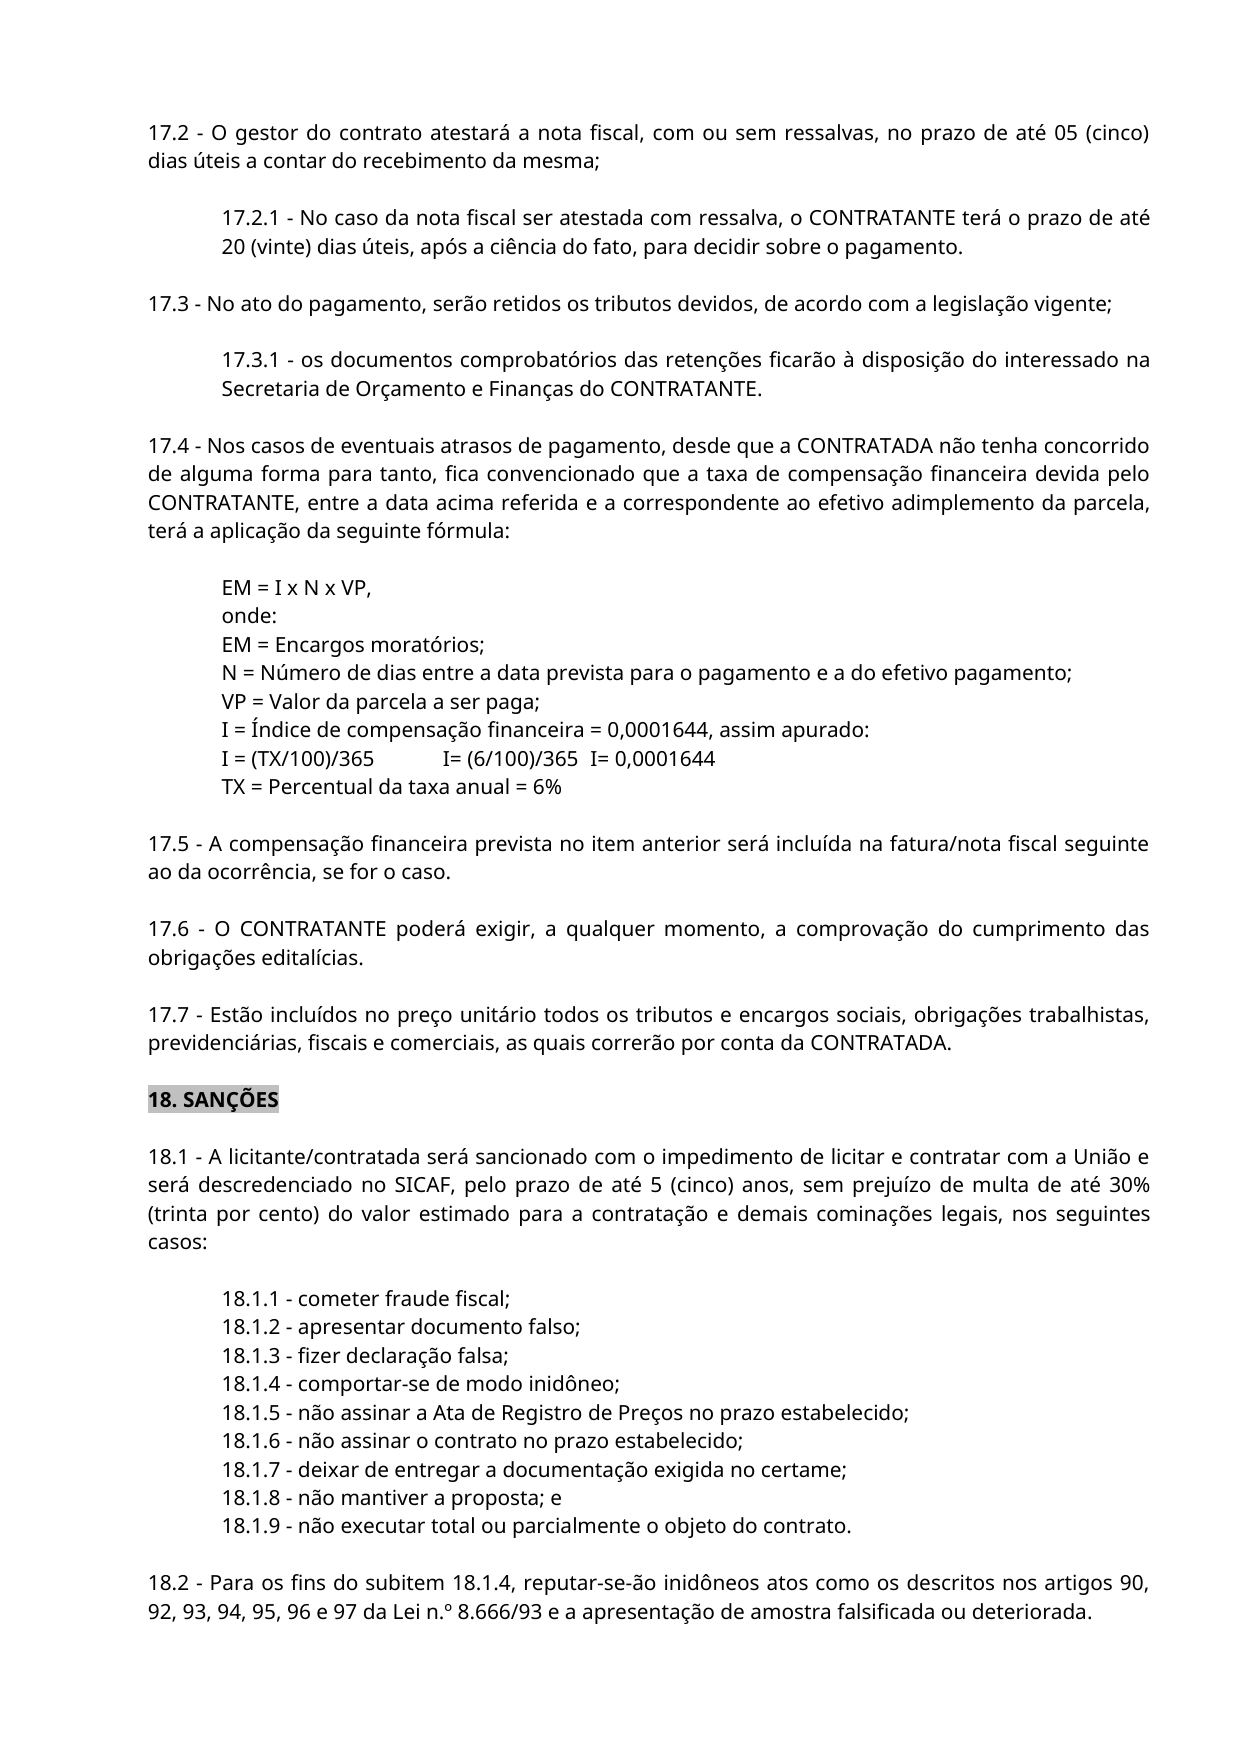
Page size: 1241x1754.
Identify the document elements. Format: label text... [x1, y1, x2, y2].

text I = Índice de compensação financeira = 0,0001644, assim apurado: [221, 715, 1152, 744]
text 18.1.4 - comportar-se de modo inidôneo; [221, 1369, 1152, 1398]
text 18.1.2 - apresentar documento falso; [221, 1312, 1152, 1341]
text 17.2 - O gestor do contrato atestará a nota fiscal, com ou sem ressalvas, no prazo de até 05 (cinco) dias úteis a contar do recebimento da mesma; [148, 118, 1152, 175]
text TX = Percentual da taxa anual = 6% [221, 772, 1152, 801]
text 18.1.5 - não assinar a Ata de Registro de Preços no prazo estabelecido; [221, 1398, 1152, 1426]
text 18.1.3 - fizer declaração falsa; [221, 1341, 1152, 1369]
text 17.7 - Estão incluídos no preço unitário todos os tributos e encargos sociais, obrigações trabalhistas, previdenciárias, fiscais e comerciais, as quais correrão por conta da CONTRATADA. [148, 1000, 1152, 1057]
text 18.1.6 - não assinar o contrato no prazo estabelecido; [221, 1426, 1152, 1455]
text 18.1.1 - cometer fraude fiscal; [221, 1284, 1152, 1312]
text onde: [221, 602, 1152, 630]
text 18.1.9 - não executar total ou parcialmente o objeto do contrato. [221, 1512, 1152, 1540]
text EM = Encargos moratórios; [221, 630, 1152, 658]
text I = (TX/100)/365 I= (6/100)/365 I= 0,0001644 [221, 744, 1152, 772]
text 18.2 - Para os fins do subitem 18.1.4, reputar-se-ão inidôneos atos como os descritos nos artigos 90, 92, 93, 94, 95, 96 e 97 da Lei n.º 8.666/93 e a apresentação de amostra falsificada ou deteriorada. [148, 1568, 1152, 1625]
text VP = Valor da parcela a ser paga; [221, 687, 1152, 715]
text 17.6 - O CONTRATANTE poderá exigir, a qualquer momento, a comprovação do cumprimento das obrigações editalícias. [148, 914, 1152, 971]
text 17.3 - No ato do pagamento, serão retidos os tributos devidos, de acordo com a legislação vigente; [148, 289, 1152, 317]
text 17.4 - Nos casos de eventuais atrasos de pagamento, desde que a CONTRATADA não tenha concorrido de alguma forma para tanto, fica convencionado que a taxa de compensação financeira devida pelo CONTRATANTE, entre a data acima referida e a correspondente ao efetivo adimplemento da parcela, terá a aplicação da seguinte fórmula: [148, 431, 1152, 545]
text EM = I x N x VP, [221, 573, 1152, 602]
text 18.1.7 - deixar de entregar a documentação exigida no certame; [221, 1455, 1152, 1483]
text 17.2.1 - No caso da nota fiscal ser atestada com ressalva, o CONTRATANTE terá o prazo de até 20 (vinte) dias úteis, após a ciência do fato, para decidir sobre o pagamento. [221, 203, 1152, 260]
text 17.3.1 - os documentos comprobatórios das retenções ficarão à disposição do interessado na Secretaria de Orçamento e Finanças do CONTRATANTE. [221, 346, 1152, 402]
text 18. SANÇÕES [148, 1085, 1152, 1113]
text 18.1.8 - não mantiver a proposta; e [221, 1483, 1152, 1512]
text 17.5 - A compensação financeira prevista no item anterior será incluída na fatura/nota fiscal seguinte ao da ocorrência, se for o caso. [148, 829, 1152, 886]
text N = Número de dias entre a data prevista para o pagamento e a do efetivo pagamento; [221, 658, 1152, 687]
text 18.1 - A licitante/contratada será sancionado com o impedimento de licitar e contratar com a União e será descredenciado no SICAF, pelo prazo de até 5 (cinco) anos, sem prejuízo de multa de até 30% (trinta por cento) do valor estimado para a contratação e demais cominações legais, nos seguintes casos: [148, 1142, 1152, 1256]
